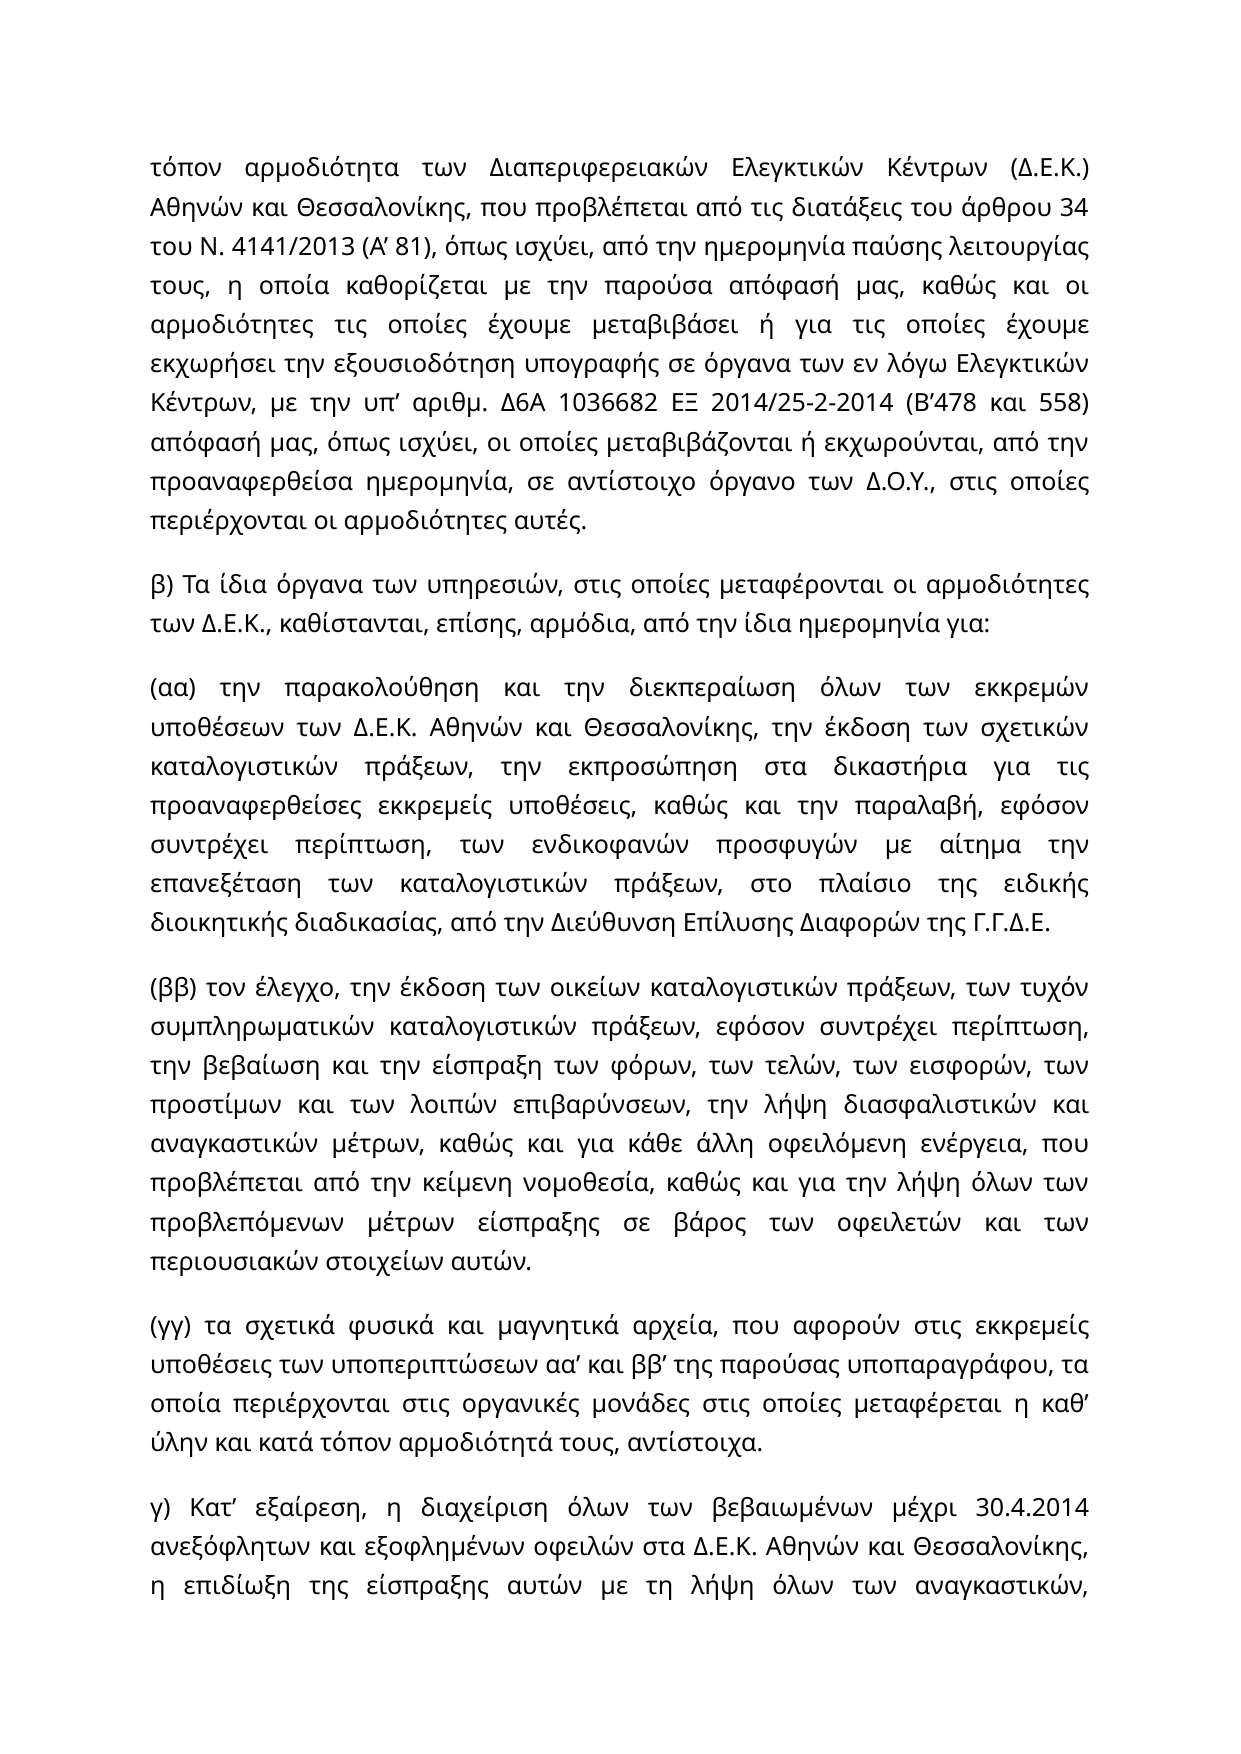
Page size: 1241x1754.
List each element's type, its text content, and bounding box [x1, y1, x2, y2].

text (γγ) τα σχετικά φυσικά και μαγνητικά αρχεία, που αφορούν στις εκκρεμείς υποθέσεις των υποπεριπτώσεων αα’ και ββ’ της παρούσας υποπαραγράφου, τα οποία περιέρχονται στις οργανικές μονάδες στις οποίες μεταφέρεται η καθ’ ύλην και κατά τόπον αρμοδιότητά τους, αντίστοιχα. [150, 1307, 1090, 1459]
text β) Τα ίδια όργανα των υπηρεσιών, στις οποίες μεταφέρονται οι αρμοδιότητες των Δ.Ε.Κ., καθίστανται, επίσης, αρμόδια, από την ίδια ημερομηνία για: [150, 567, 1090, 640]
text γ) Κατ’ εξαίρεση, η διαχείριση όλων των βεβαιωμένων μέχρι 30.4.2014 ανεξόφλητων και εξοφλημένων οφειλών στα Δ.Ε.Κ. Αθηνών και Θεσσαλονίκης, η επιδίωξη της είσπραξης αυτών με τη λήψη όλων των αναγκαστικών, [150, 1489, 1090, 1602]
text τόπον αρμοδιότητα των Διαπεριφερειακών Ελεγκτικών Κέντρων (Δ.Ε.Κ.) Αθηνών και Θεσσαλονίκης, που προβλέπεται από τις διατάξεις του άρθρου 34 του Ν. 4141/2013 (Α’ 81), όπως ισχύει, από την ημερομηνία παύσης λειτουργίας τους, η οποία καθορίζεται με την παρούσα απόφασή μας, καθώς και οι αρμοδιότητες τις οποίες έχουμε μεταβιβάσει ή για τις οποίες έχουμε εκχωρήσει την εξουσιοδότηση υπογραφής σε όργανα των εν λόγω Ελεγκτικών Κέντρων, με την υπ’ αριθμ. Δ6Α 1036682 ΕΞ 2014/25-2-2014 (Β’478 και 558) απόφασή μας, όπως ισχύει, οι οποίες μεταβιβάζονται ή εκχωρούνται, από την προαναφερθείσα ημερομηνία, σε αντίστοιχο όργανο των Δ.Ο.Υ., στις οποίες περιέρχονται οι αρμοδιότητες αυτές. [150, 150, 1090, 537]
text (ββ) τον έλεγχο, την έκδοση των οικείων καταλογιστικών πράξεων, των τυχόν συμπληρωματικών καταλογιστικών πράξεων, εφόσον συντρέχει περίπτωση, την βεβαίωση και την είσπραξη των φόρων, των τελών, των εισφορών, των προστίμων και των λοιπών επιβαρύνσεων, την λήψη διασφαλιστικών και αναγκαστικών μέτρων, καθώς και για κάθε άλλη οφειλόμενη ενέργεια, που προβλέπεται από την κείμενη νομοθεσία, καθώς και για την λήψη όλων των προβλεπόμενων μέτρων είσπραξης σε βάρος των οφειλετών και των περιουσιακών στοιχείων αυτών. [150, 969, 1090, 1277]
text (αα) την παρακολούθηση και την διεκπεραίωση όλων των εκκρεμών υποθέσεων των Δ.Ε.Κ. Αθηνών και Θεσσαλονίκης, την έκδοση των σχετικών καταλογιστικών πράξεων, την εκπροσώπηση στα δικαστήρια για τις προαναφερθείσες εκκρεμείς υποθέσεις, καθώς και την παραλαβή, εφόσον συντρέχει περίπτωση, των ενδικοφανών προσφυγών με αίτημα την επανεξέταση των καταλογιστικών πράξεων, στο πλαίσιο της ειδικής διοικητικής διαδικασίας, από την Διεύθυνση Επίλυσης Διαφορών της Γ.Γ.Δ.Ε. [150, 670, 1090, 939]
